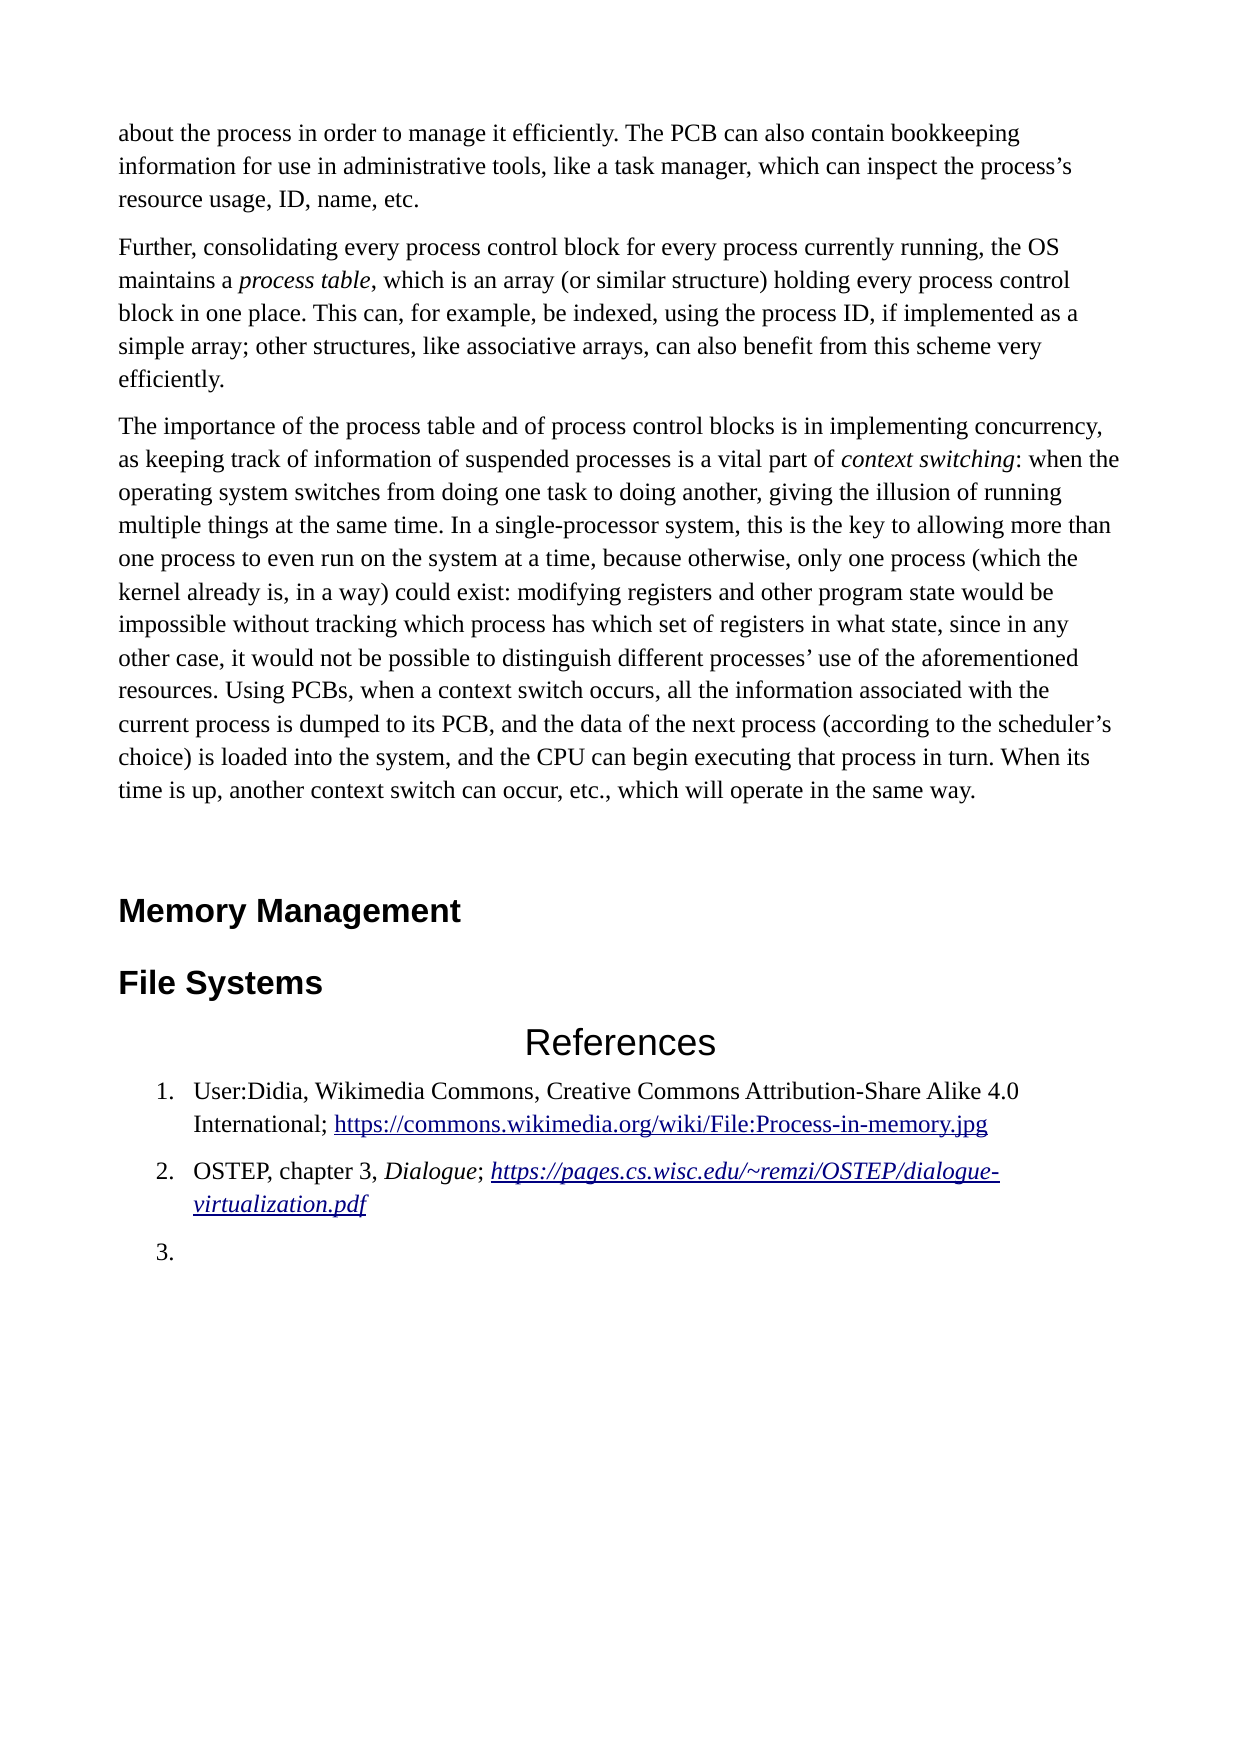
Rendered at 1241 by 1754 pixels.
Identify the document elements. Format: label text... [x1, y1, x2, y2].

list User:Didia, Wikimedia Commons, Creative Commons Attribution-Share Alike 4.0 International; https://commons.wikimedia.org/wiki/File:Process-in-memory.jpg [156, 1076, 1122, 1137]
text about the process in order to manage it efficiently. The PCB can also contain bookkeeping information for use in administrative tools, like a task manager, which can inspect the process’s resource usage, ID, name, etc. [118, 118, 1122, 213]
subtitle Memory Management [118, 891, 1122, 929]
text Further, consolidating every process control block for every process currently running, the OS maintains a process table, which is an array (or similar structure) holding every process control block in one place. This can, for example, be indexed, using the process ID, if implemented as a simple array; other structures, like associative arrays, can also benefit from this scheme very efficiently. [118, 232, 1122, 393]
subtitle File Systems [118, 963, 1122, 1001]
subtitle References [118, 1020, 1122, 1063]
list OSTEP, chapter 3, Dialogue; https://pages.cs.wisc.edu/~remzi/OSTEP/dialogue-virtualization.pdf [156, 1156, 1122, 1218]
text The importance of the process table and of process control blocks is in implementing concurrency, as keeping track of information of suspended processes is a vital part of context switching: when the operating system switches from doing one task to doing another, giving the illusion of running multiple things at the same time. In a single-processor system, this is the key to allowing more than one process to even run on the system at a time, because otherwise, only one process (which the kernel already is, in a way) could exist: modifying registers and other program state would be impossible without tracking which process has which set of registers in what state, since in any other case, it would not be possible to distinguish different processes’ use of the aforementioned resources. Using PCBs, when a context switch occurs, all the information associated with the current process is dumped to its PCB, and the data of the next process (according to the scheduler’s choice) is loaded into the system, and the CPU can begin executing that process in turn. When its time is up, another context switch can occur, etc., which will operate in the same way. [118, 411, 1122, 803]
